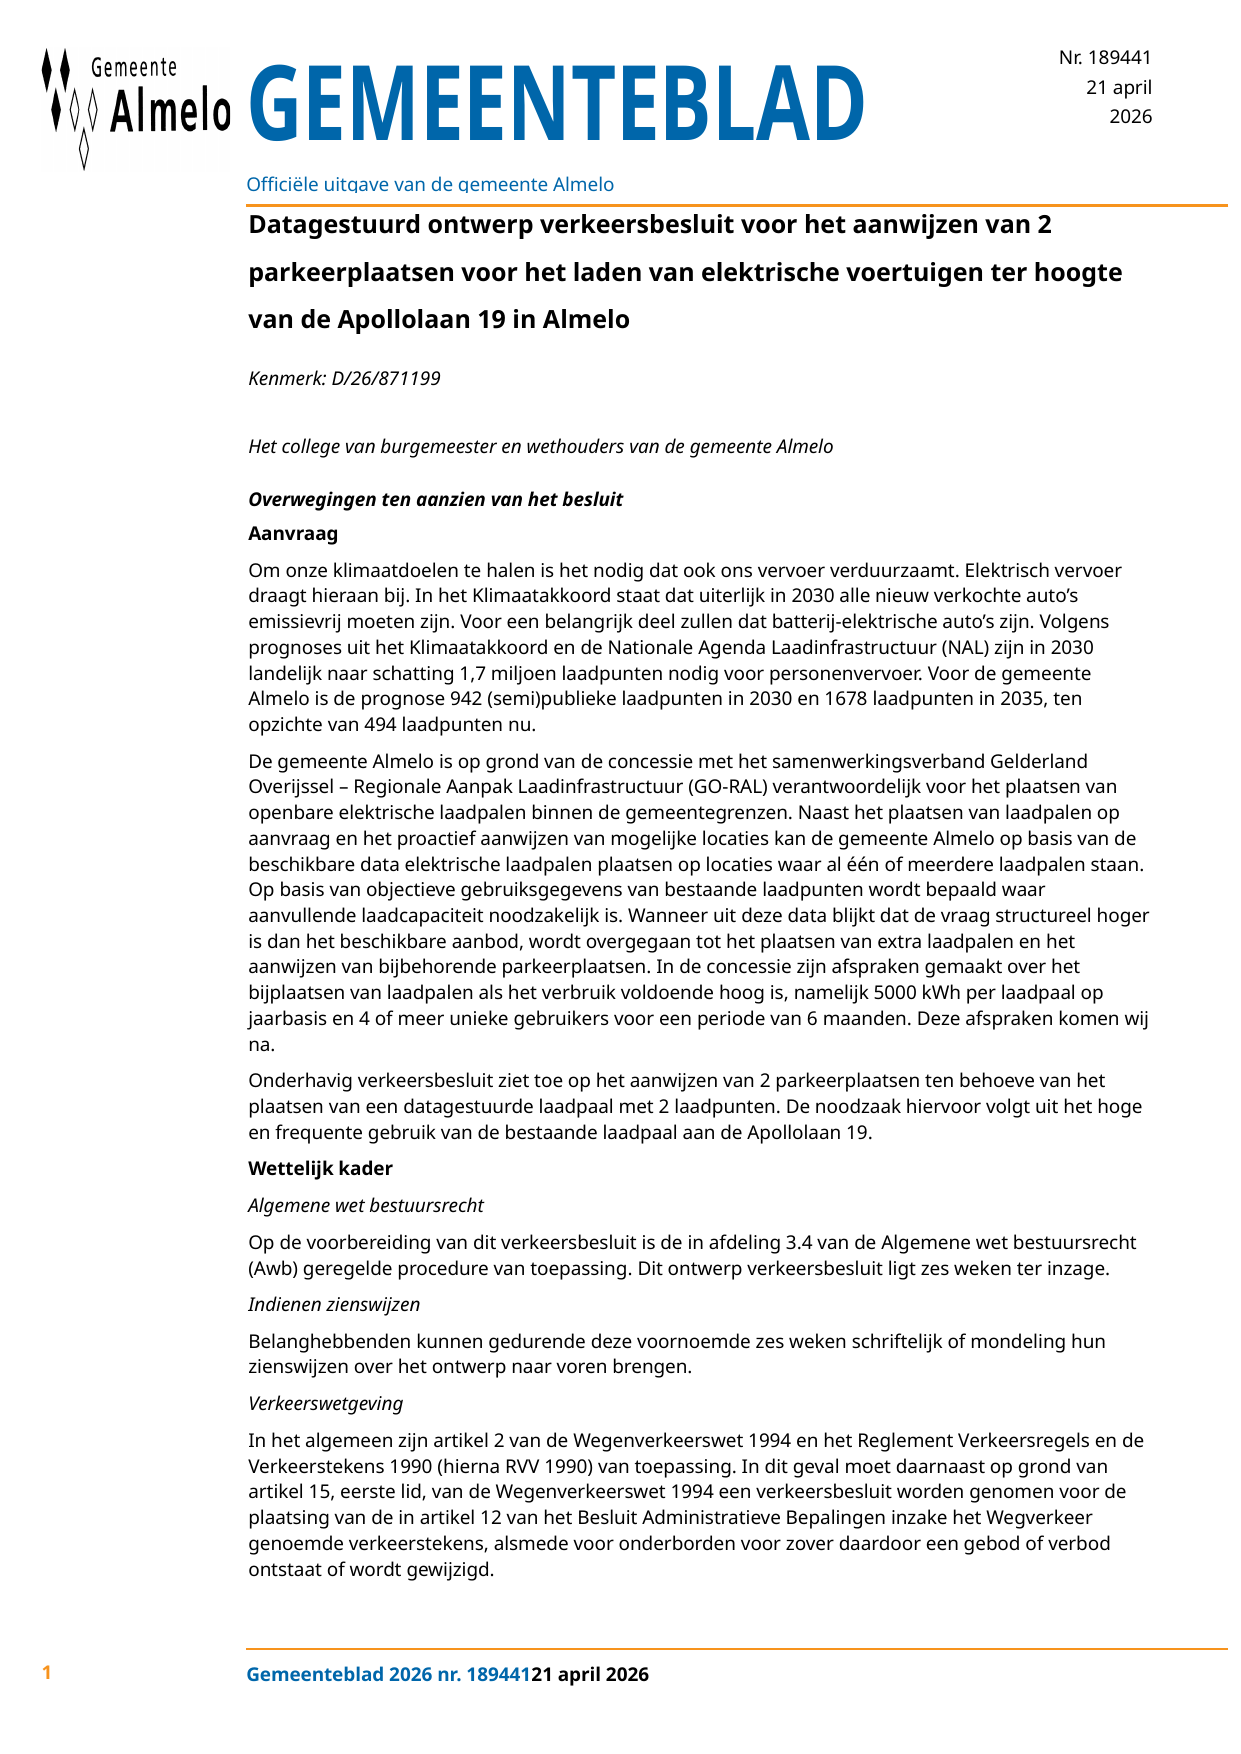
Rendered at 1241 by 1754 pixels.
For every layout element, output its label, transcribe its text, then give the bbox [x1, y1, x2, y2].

text In het algemeen zijn artikel 2 van de Wegenverkeerswet 1994 en het Reglement Verkeersregels en de Verkeerstekens 1990 (hierna RVV 1990) van toepassing. In dit geval moet daarnaast op grond van artikel 15, eerste lid, van de Wegenverkeerswet 1994 een verkeersbesluit worden genomen voor de plaatsing van de in artikel 12 van het Besluit Administratieve Bepalingen inzake het Wegverkeer genoemde verkeerstekens, alsmede voor onderborden voor zover daardoor een gebod of verbod ontstaat of wordt gewijzigd. [248, 1427, 1152, 1581]
text Aanvraag [248, 520, 1152, 546]
text Kenmerk: D/26/871199 [248, 366, 1152, 391]
text Algemene wet bestuursrecht [248, 1192, 1152, 1218]
text Verkeerswetgeving [248, 1390, 1152, 1416]
text Om onze klimaatdoelen te halen is het nodig dat ook ons vervoer verduurzaamt. Elektrisch vervoer draagt hieraan bij. In het Klimaatakkoord staat dat uiterlijk in 2030 alle nieuw verkochte auto’s emissievrij moeten zijn. Voor een belangrijk deel zullen dat batterij-elektrische auto’s zijn. Volgens prognoses uit het Klimaatakkoord en de Nationale Agenda Laadinfrastructuur (NAL) zijn in 2030 landelijk naar schatting 1,7 miljoen laadpunten nodig voor personenvervoer. Voor de gemeente Almelo is de prognose 942 (semi)publieke laadpunten in 2030 en 1678 laadpunten in 2035, ten opzichte van 494 laadpunten nu. [248, 557, 1152, 737]
picture [41, 47, 231, 172]
text Overwegingen ten aanzien van het besluit [248, 486, 1152, 512]
text Belanghebbenden kunnen gedurende deze voornoemde zes weken schriftelijk of mondeling hun zienswijzen over het ontwerp naar voren brengen. [248, 1328, 1152, 1379]
text De gemeente Almelo is op grond van de concessie met het samenwerkingsverband Gelderland Overijssel – Regionale Aanpak Laadinfrastructuur (GO-RAL) verantwoordelijk voor het plaatsen van openbare elektrische laadpalen binnen de gemeentegrenzen. Naast het plaatsen van laadpalen op aanvraag en het proactief aanwijzen van mogelijke locaties kan de gemeente Almelo op basis van de beschikbare data elektrische laadpalen plaatsen op locaties waar al één of meerdere laadpalen staan. Op basis van objectieve gebruiksgegevens van bestaande laadpunten wordt bepaald waar aanvullende laadcapaciteit noodzakelijk is. Wanneer uit deze data blijkt dat de vraag structureel hoger is dan het beschikbare aanbod, wordt overgegaan tot het plaatsen van extra laadpalen en het aanwijzen van bijbehorende parkeerplaatsen. In de concessie zijn afspraken gemaakt over het bijplaatsen van laadpalen als het verbruik voldoende hoog is, namelijk 5000 kWh per laadpaal op jaarbasis en 4 of meer unieke gebruikers voor een periode van 6 maanden. Deze afspraken komen wij na. [248, 748, 1152, 1057]
text Wettelijk kader [248, 1156, 1152, 1181]
text Datagestuurd ontwerp verkeersbesluit voor het aanwijzen van 2 parkeerplaatsen voor het laden van elektrische voertuigen ter hoogte van de Apollolaan 19 in Almelo [248, 207, 1152, 336]
text Indienen zienswijzen [248, 1291, 1152, 1317]
text Onderhavig verkeersbesluit ziet toe op het aanwijzen van 2 parkeerplaatsen ten behoeve van het plaatsen van een datagestuurde laadpaal met 2 laadpunten. De noodzaak hiervoor volgt uit het hoge en frequente gebruik van de bestaande laadpaal aan de Apollolaan 19. [248, 1067, 1152, 1145]
text Het college van burgemeester en wethouders van de gemeente Almelo [248, 433, 1152, 459]
text Op de voorbereiding van dit verkeersbesluit is de in afdeling 3.4 van de Algemene wet bestuursrecht (Awb) geregelde procedure van toepassing. Dit ontwerp verkeersbesluit ligt zes weken ter inzage. [248, 1229, 1152, 1280]
